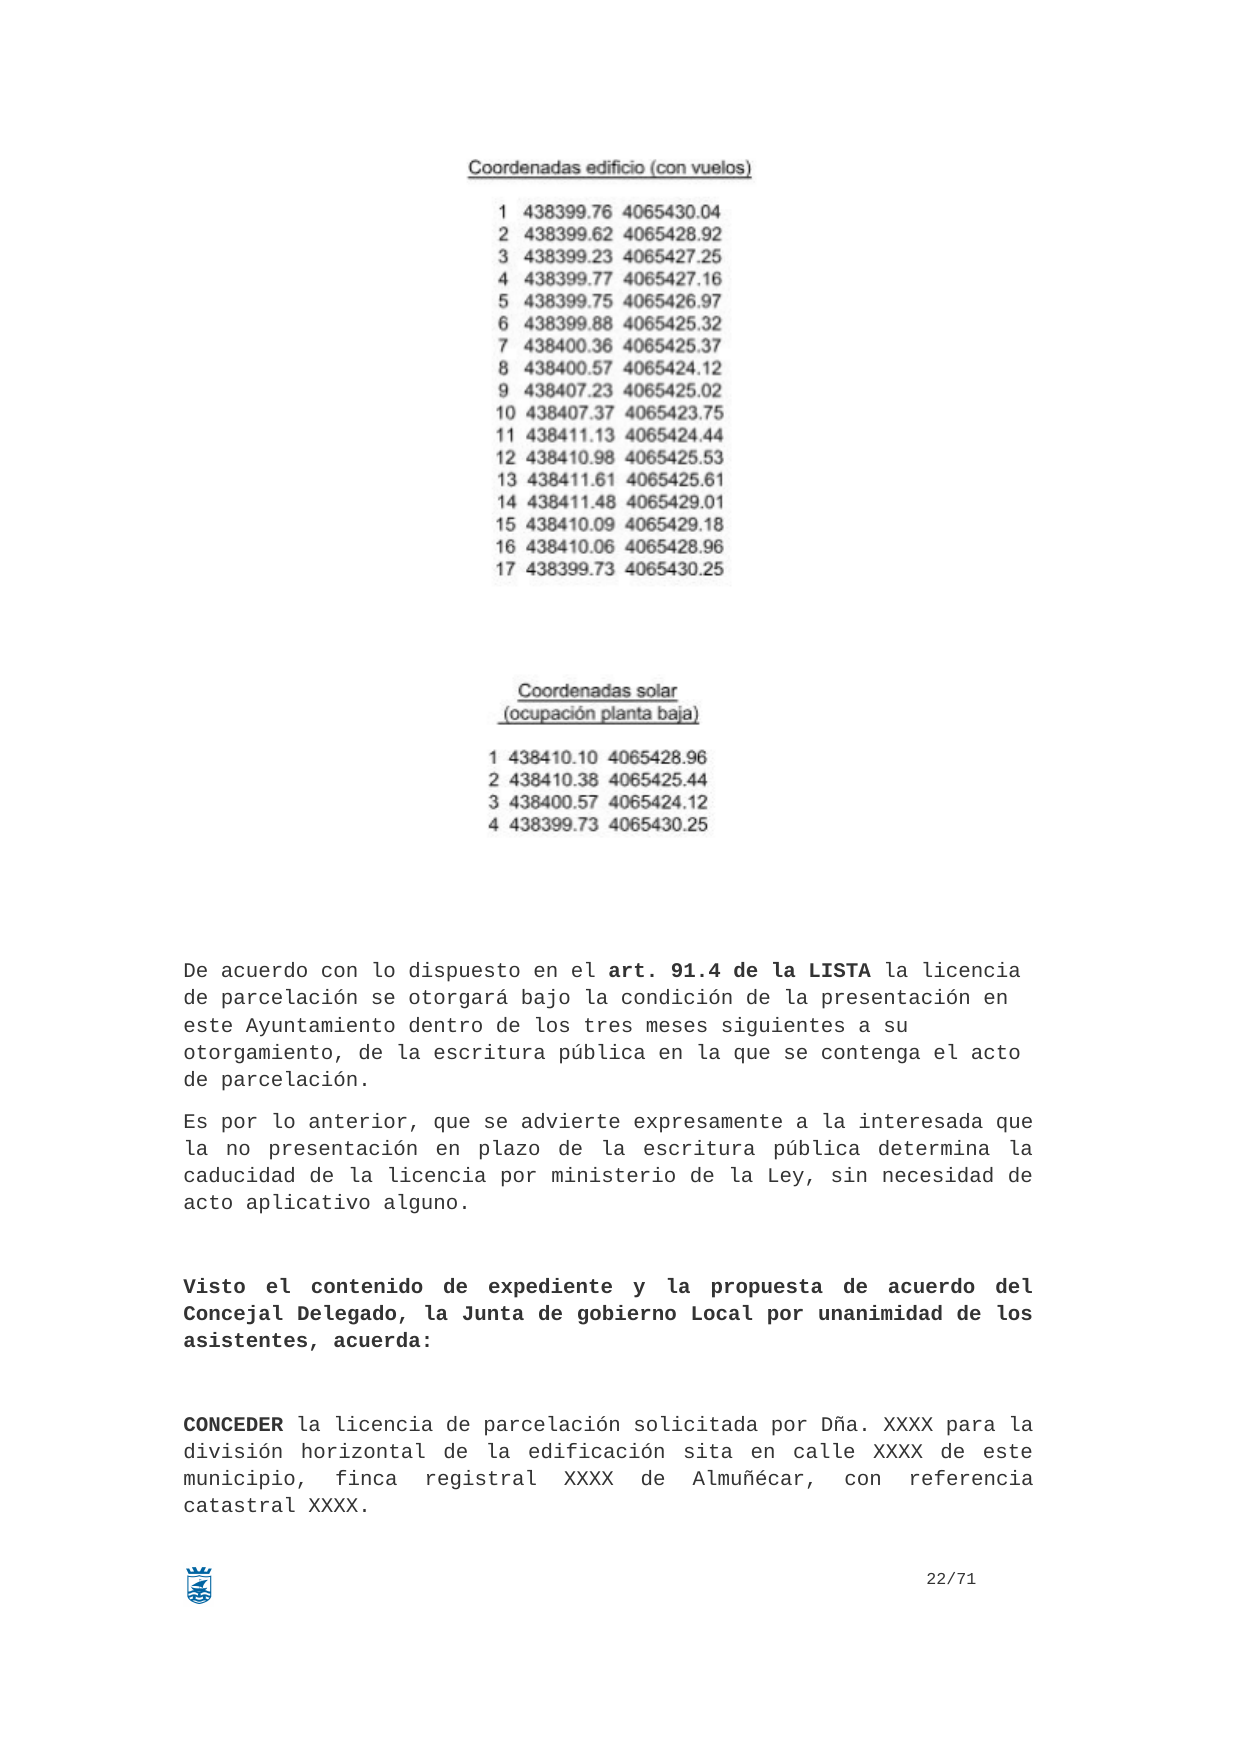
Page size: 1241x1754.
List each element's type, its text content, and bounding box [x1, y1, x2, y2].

text De acuerdo con lo dispuesto en el art. 91.4 de la LISTA la licencia de parcelación se otorgará bajo la condición de la presentación en este Ayuntamiento dentro de los tres meses siguientes a su otorgamiento, de la escritura pública en la que se contenga el acto de parcelación. [183, 906, 1033, 1093]
picture [442, 147, 774, 607]
text Visto el contenido de expediente y la propuesta de acuerdo del Concejal Delegado, la Junta de gobierno Local por unanimidad de los asistentes, acuerda: [183, 1276, 1033, 1354]
text Es por lo anterior, que se advierte expresamente a la interesada que la no presentación en plazo de la escritura pública determina la caducidad de la licencia por ministerio de la Ley, sin necesidad de acto aplicativo alguno. [183, 1111, 1033, 1216]
picture [183, 1562, 214, 1607]
text CONCEDER la licencia de parcelación solicitada por Dña. XXXX para la división horizontal de la edificación sita en calle XXXX de este municipio, finca registral XXXX de Almuñécar, con referencia catastral XXXX. [183, 1414, 1033, 1519]
picture [453, 637, 763, 888]
